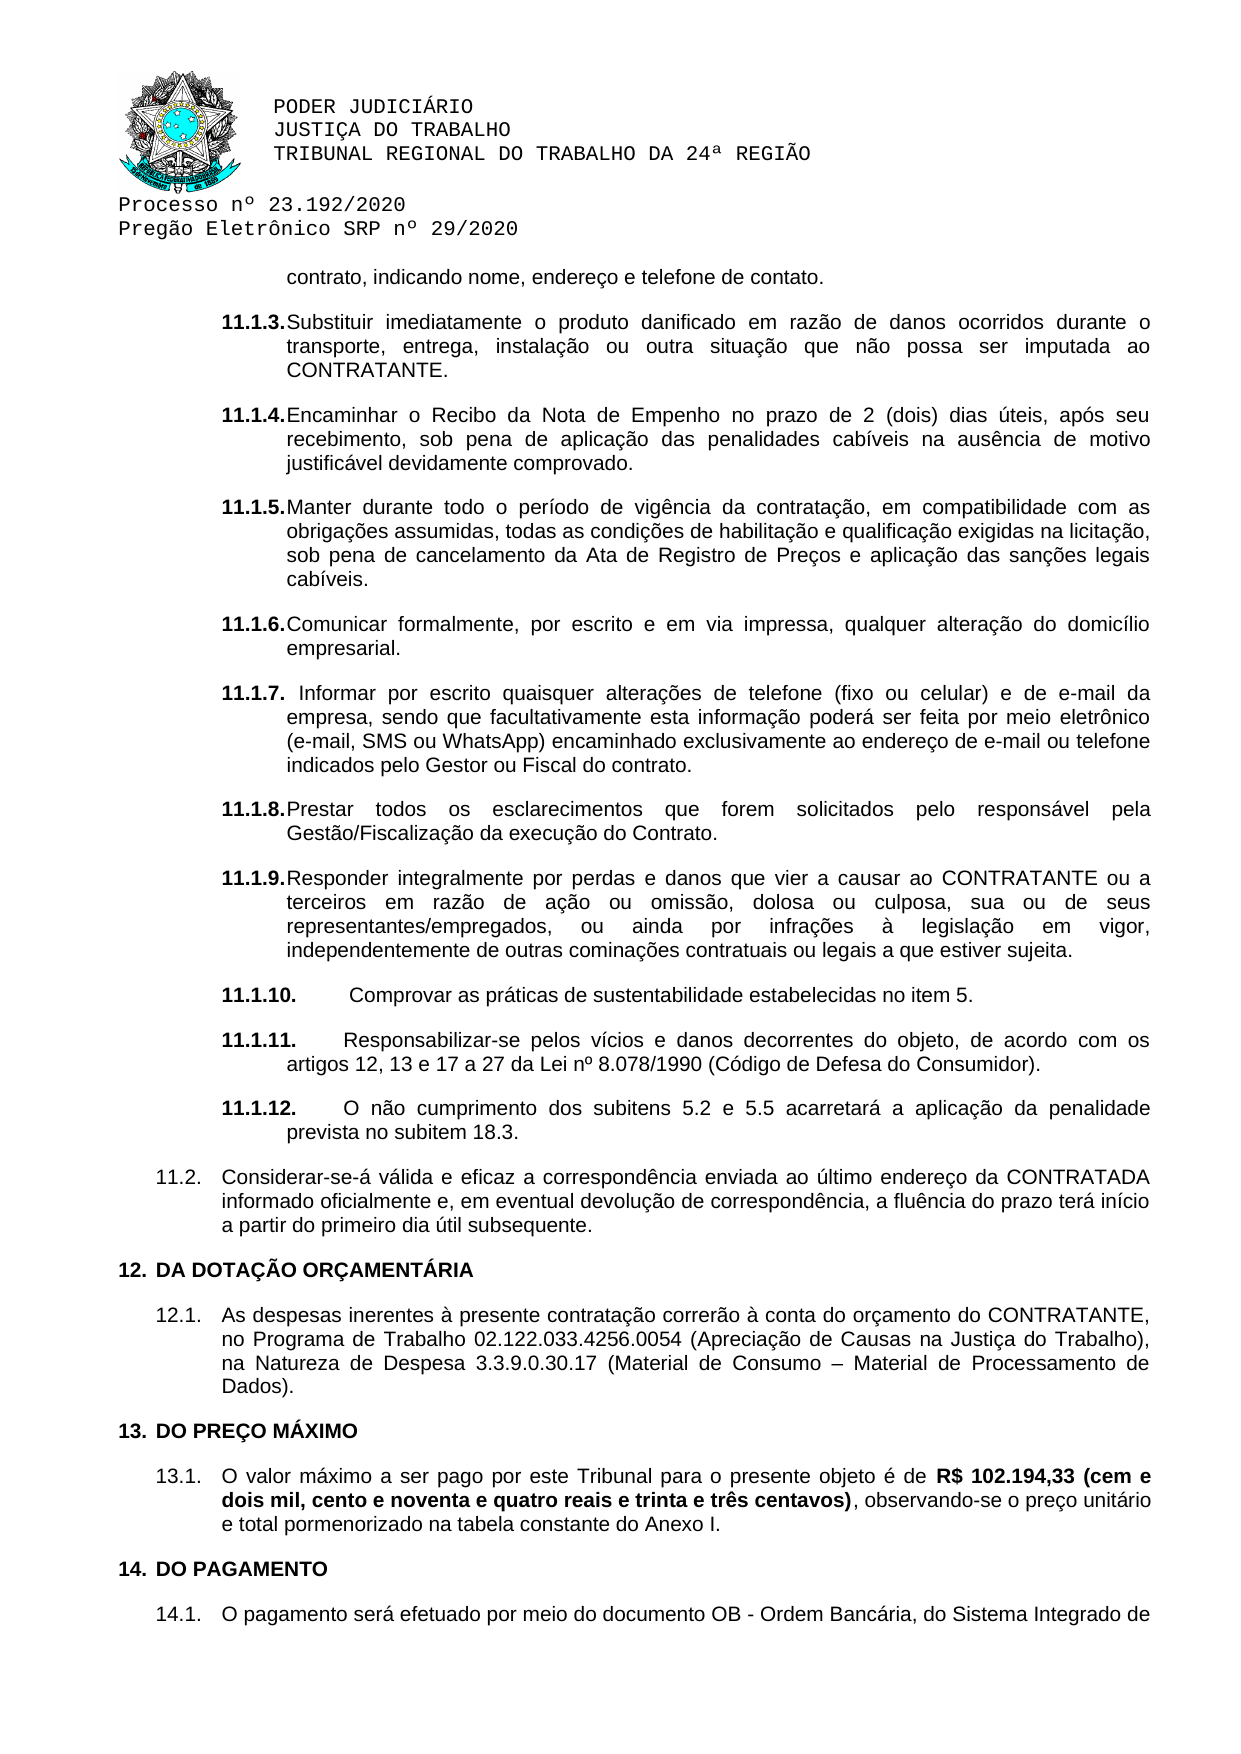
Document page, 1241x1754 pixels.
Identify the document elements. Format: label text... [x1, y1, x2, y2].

list DO PAGAMENTO [118, 1557, 1152, 1581]
list O valor máximo a ser pago por este Tribunal para o presente objeto é de R$ 102.194,33 (cem e dois mil, cento e noventa e quatro reais e trinta e três centavos), observando-se o preço unitário e total pormenorizado na tabela constante do Anexo I. [155, 1464, 1152, 1536]
list Manter durante todo o período de vigência da contratação, em compatibilidade com as obrigações assumidas, todas as condições de habilitação e qualificação exigidas na licitação, sob pena de cancelamento da Ata de Registro de Preços e aplicação das sanções legais cabíveis. [221, 495, 1152, 591]
picture [118, 71, 243, 194]
list DO PREÇO MÁXIMO [118, 1419, 1152, 1443]
list O pagamento será efetuado por meio do documento OB - Ordem Bancária, do Sistema Integrado de [155, 1601, 1152, 1625]
list Informar por escrito quaisquer alterações de telefone (fixo ou celular) e de e-mail da empresa, sendo que facultativamente esta informação poderá ser feita por meio eletrônico (e-mail, SMS ou WhatsApp) encaminhado exclusivamente ao endereço de e-mail ou telefone indicados pelo Gestor ou Fiscal do contrato. [221, 681, 1152, 776]
list Comprovar as práticas de sustentabilidade estabelecidas no item 5. [221, 983, 1152, 1007]
list Responder integralmente por perdas e danos que vier a causar ao CONTRATANTE ou a terceiros em razão de ação ou omissão, dolosa ou culposa, sua ou de seus representantes/empregados, ou ainda por infrações à legislação em vigor, independentemente de outras cominações contratuais ou legais a que estiver sujeita. [221, 866, 1152, 962]
list Comunicar formalmente, por escrito e em via impressa, qualquer alteração do domicílio empresarial. [221, 612, 1152, 660]
list O não cumprimento dos subitens 5.2 e 5.5 acarretará a aplicação da penalidade prevista no subitem 18.3. [221, 1096, 1152, 1144]
list DA DOTAÇÃO ORÇAMENTÁRIA [118, 1258, 1152, 1282]
list Substituir imediatamente o produto danificado em razão de danos ocorridos durante o transporte, entrega, instalação ou outra situação que não possa ser imputada ao CONTRATANTE. [221, 310, 1152, 382]
list As despesas inerentes à presente contratação correrão à conta do orçamento do CONTRATANTE, no Programa de Trabalho 02.122.033.4256.0054 (Apreciação de Causas na Justiça do Trabalho), na Natureza de Despesa 3.3.9.0.30.17 (Material de Consumo – Material de Processamento de Dados). [155, 1302, 1152, 1398]
list Considerar-se-á válida e eficaz a correspondência enviada ao último endereço da CONTRATADA informado oficialmente e, em eventual devolução de correspondência, a fluência do prazo terá início a partir do primeiro dia útil subsequente. [155, 1165, 1152, 1237]
list Encaminhar o Recibo da Nota de Empenho no prazo de 2 (dois) dias úteis, após seu recebimento, sob pena de aplicação das penalidades cabíveis na ausência de motivo justificável devidamente comprovado. [221, 402, 1152, 474]
list Responsabilizar-se pelos vícios e danos decorrentes do objeto, de acordo com os artigos 12, 13 e 17 a 27 da Lei nº 8.078/1990 (Código de Defesa do Consumidor). [221, 1027, 1152, 1075]
list Prestar todos os esclarecimentos que forem solicitados pelo responsável pela Gestão/Fiscalização da execução do Contrato. [221, 797, 1152, 845]
list contrato, indicando nome, endereço e telefone de contato. [221, 265, 1152, 289]
